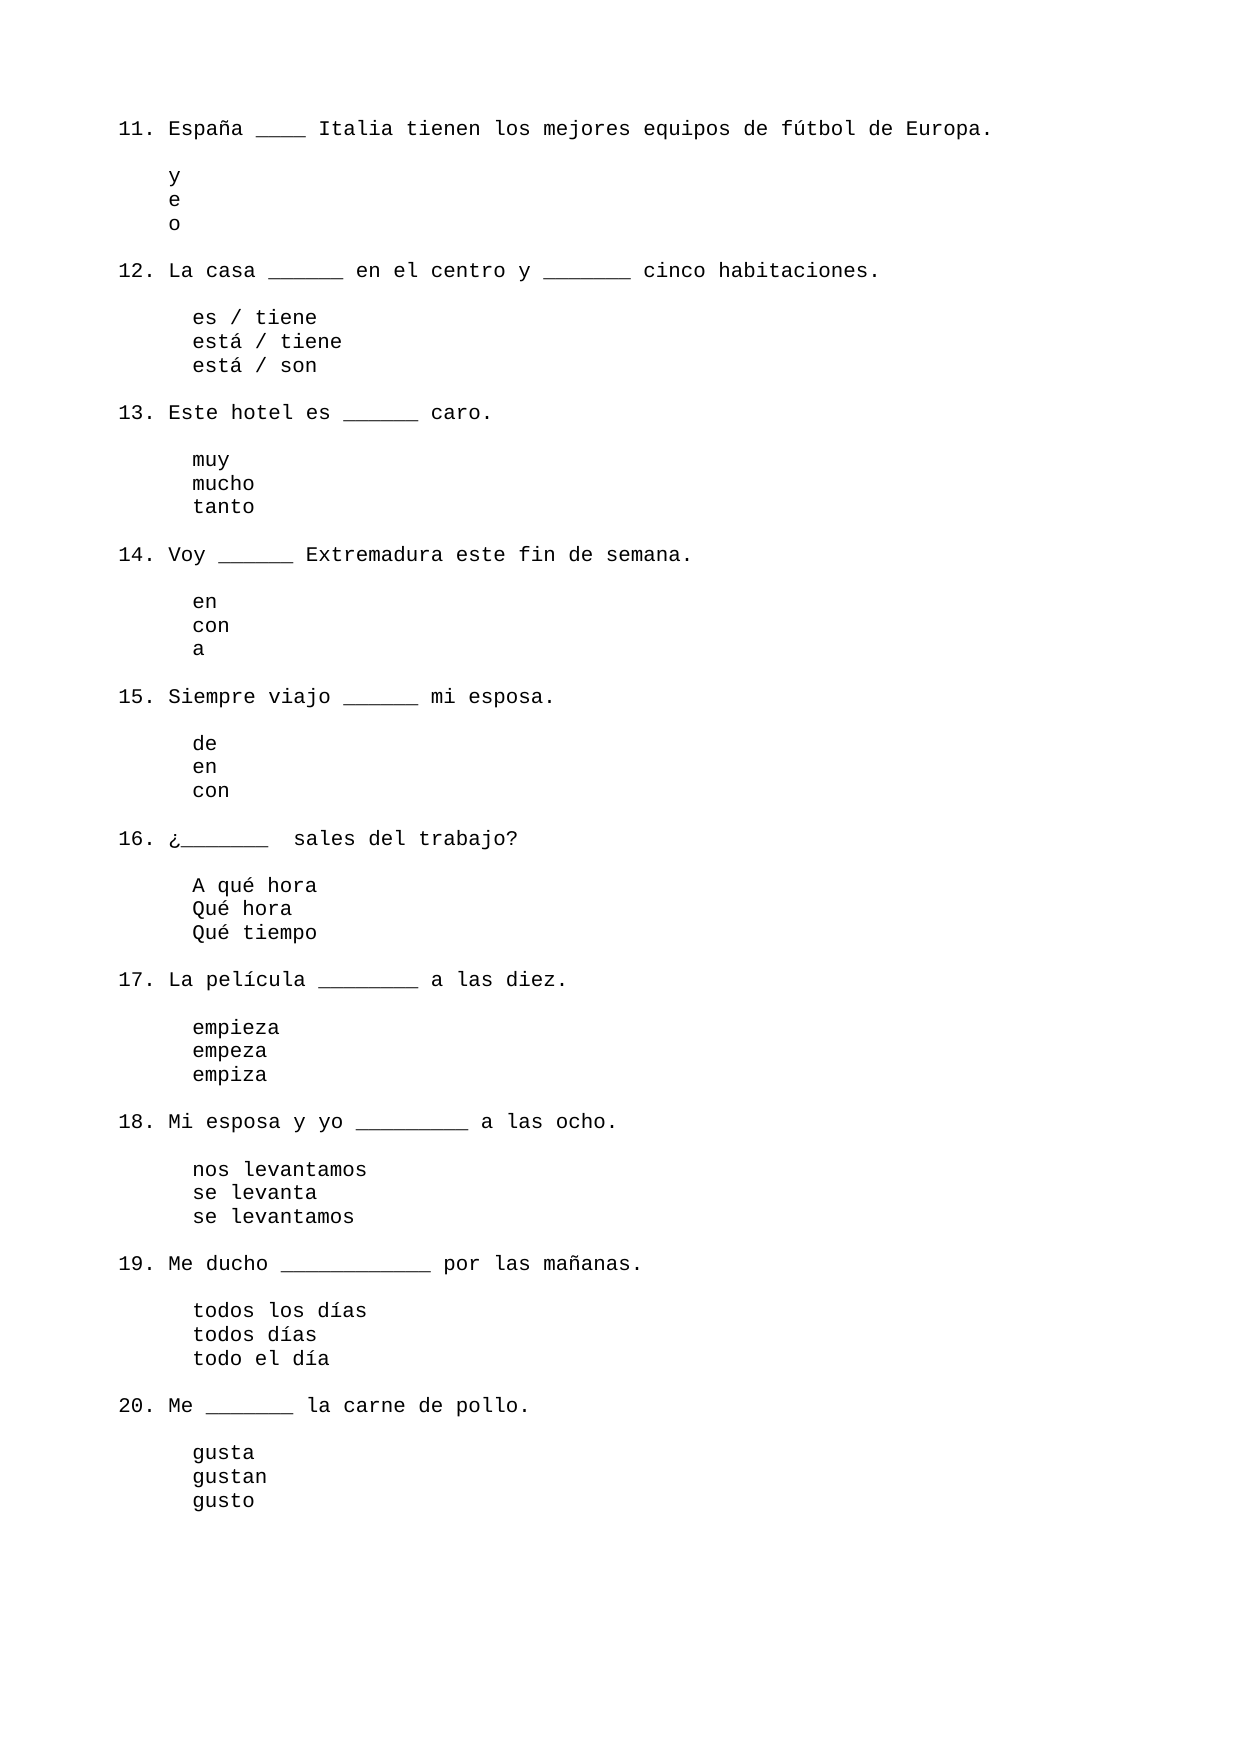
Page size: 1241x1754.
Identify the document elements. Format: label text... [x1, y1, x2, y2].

text 13. Este hotel es ______ caro. [118, 402, 1122, 426]
text o [118, 213, 1122, 236]
text gustan [118, 1466, 1122, 1489]
text tanto [118, 496, 1122, 520]
text gusto [118, 1489, 1122, 1513]
text 11. España ____ Italia tienen los mejores equipos de fútbol de Europa. [118, 118, 1122, 142]
text A qué hora [118, 875, 1122, 898]
text todos días [118, 1324, 1122, 1348]
text con [118, 780, 1122, 804]
text 19. Me ducho ____________ por las mañanas. [118, 1253, 1122, 1277]
text empiza [118, 1064, 1122, 1088]
text muy [118, 449, 1122, 473]
text mucho [118, 473, 1122, 496]
text a [118, 638, 1122, 662]
text todo el día [118, 1348, 1122, 1371]
text Qué tiempo [118, 922, 1122, 946]
text Qué hora [118, 898, 1122, 922]
text de [118, 733, 1122, 757]
text con [118, 615, 1122, 638]
text en [118, 591, 1122, 615]
text empeza [118, 1040, 1122, 1064]
text todos los días [118, 1300, 1122, 1324]
text 20. Me _______ la carne de pollo. [118, 1395, 1122, 1419]
text 17. La película ________ a las diez. [118, 969, 1122, 993]
text gusta [118, 1442, 1122, 1466]
text 15. Siempre viajo ______ mi esposa. [118, 686, 1122, 709]
text 16. ¿_______ sales del trabajo? [118, 827, 1122, 851]
text se levanta [118, 1182, 1122, 1206]
text 12. La casa ______ en el centro y _______ cinco habitaciones. [118, 260, 1122, 284]
text está / tiene [118, 331, 1122, 354]
text e [118, 189, 1122, 213]
text es / tiene [118, 307, 1122, 331]
text nos levantamos [118, 1158, 1122, 1182]
text empieza [118, 1017, 1122, 1040]
text está / son [118, 354, 1122, 378]
text se levantamos [118, 1206, 1122, 1229]
text 18. Mi esposa y yo _________ a las ocho. [118, 1111, 1122, 1135]
text 14. Voy ______ Extremadura este fin de semana. [118, 544, 1122, 567]
text y [118, 165, 1122, 189]
text en [118, 757, 1122, 780]
